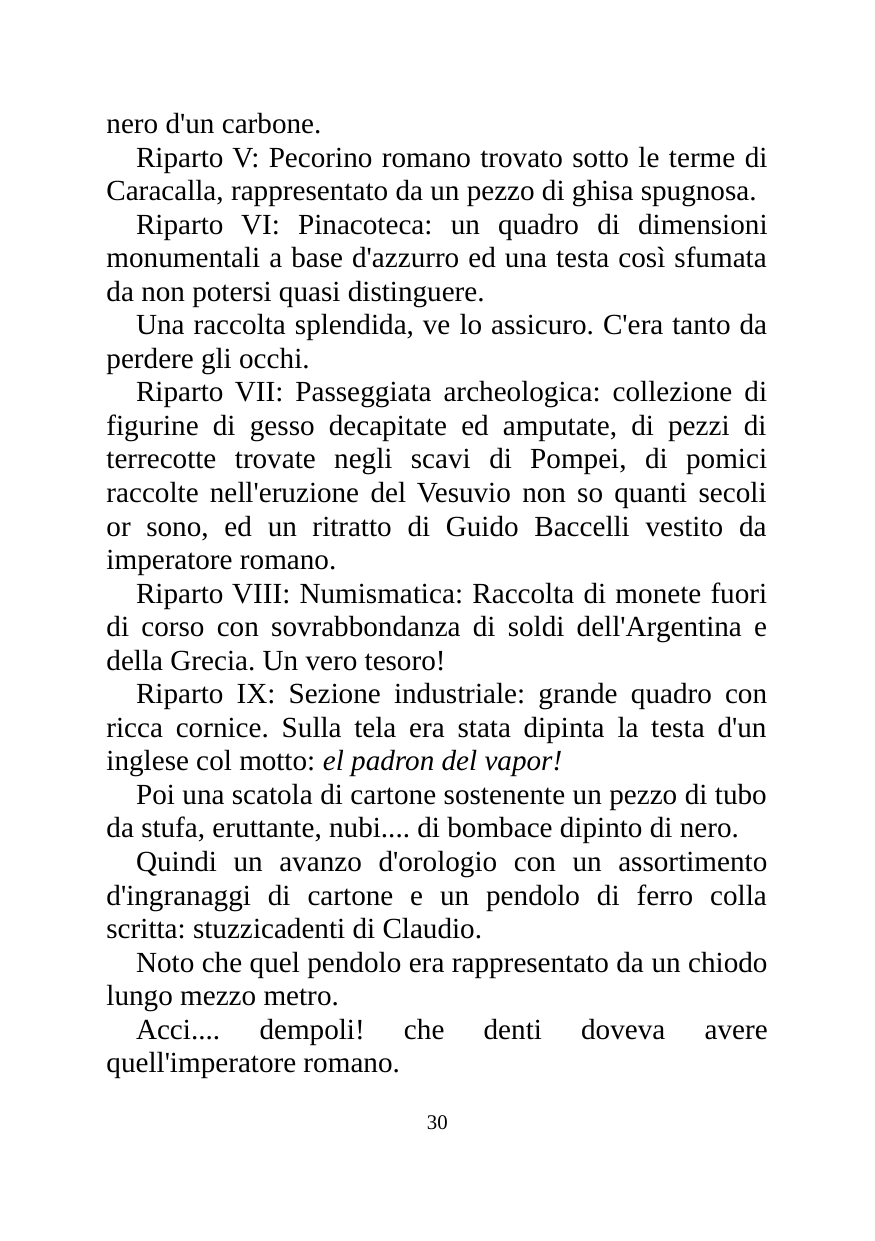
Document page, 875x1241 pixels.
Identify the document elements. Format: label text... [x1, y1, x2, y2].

text Acci.... dempoli! che denti doveva avere quell'imperatore romano. [106, 1012, 768, 1079]
text Noto che quel pendolo era rappresentato da un chiodo lungo mezzo metro. [106, 945, 768, 1012]
text Riparto IX: Sezione industriale: grande quadro con ricca cornice. Sulla tela era stata dipinta la testa d'un inglese col motto: el padron del vapor! [106, 676, 768, 777]
text Riparto V: Pecorino romano trovato sotto le terme di Caracalla, rappresentato da un pezzo di ghisa spugnosa. [106, 140, 768, 207]
text Riparto VII: Passeggiata archeologica: collezione di figurine di gesso decapitate ed amputate, di pezzi di terrecotte trovate negli scavi di Pompei, di pomici raccolte nell'eruzione del Vesuvio non so quanti secoli or sono, ed un ritratto di Guido Baccelli vestito da imperatore romano. [106, 374, 768, 576]
text nero d'un carbone. [106, 106, 768, 140]
text Poi una scatola di cartone sostenente un pezzo di tubo da stufa, eruttante, nubi.... di bombace dipinto di nero. [106, 777, 768, 844]
text Riparto VIII: Numismatica: Raccolta di monete fuori di corso con sovrabbondanza di soldi dell'Argentina e della Grecia. Un vero tesoro! [106, 576, 768, 676]
text Riparto VI: Pinacoteca: un quadro di dimensioni monumentali a base d'azzurro ed una testa così sfumata da non potersi quasi distinguere. [106, 207, 768, 307]
text Quindi un avanzo d'orologio con un assortimento d'ingranaggi di cartone e un pendolo di ferro colla scritta: stuzzicadenti di Claudio. [106, 844, 768, 945]
text Una raccolta splendida, ve lo assicuro. C'era tanto da perdere gli occhi. [106, 307, 768, 374]
